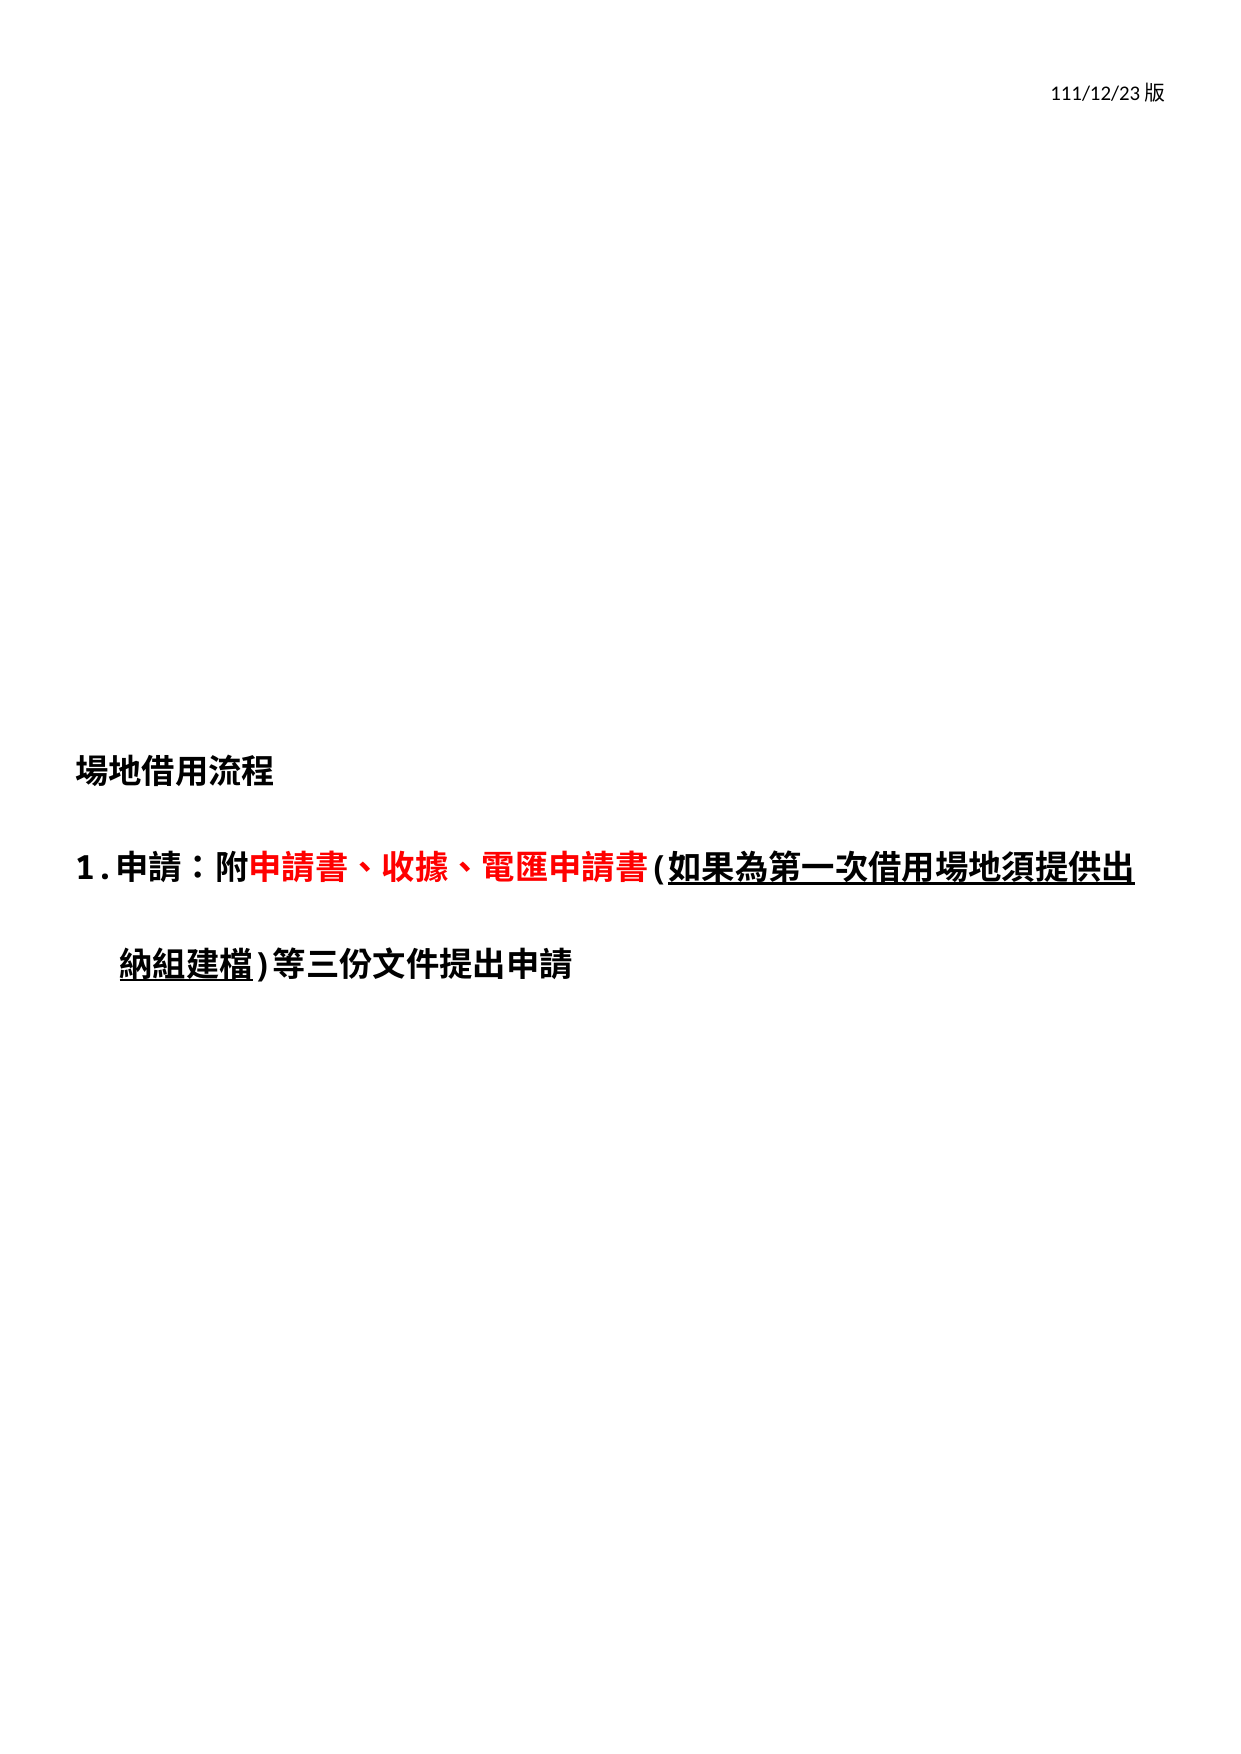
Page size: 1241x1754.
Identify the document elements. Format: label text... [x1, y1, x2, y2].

text 1.申請：附申請書、收據、電匯申請書(如果為第一次借用場地須提供出納組建檔)等三份文件提出申請 [75, 841, 1165, 986]
text 場地借用流程 [75, 744, 1165, 793]
